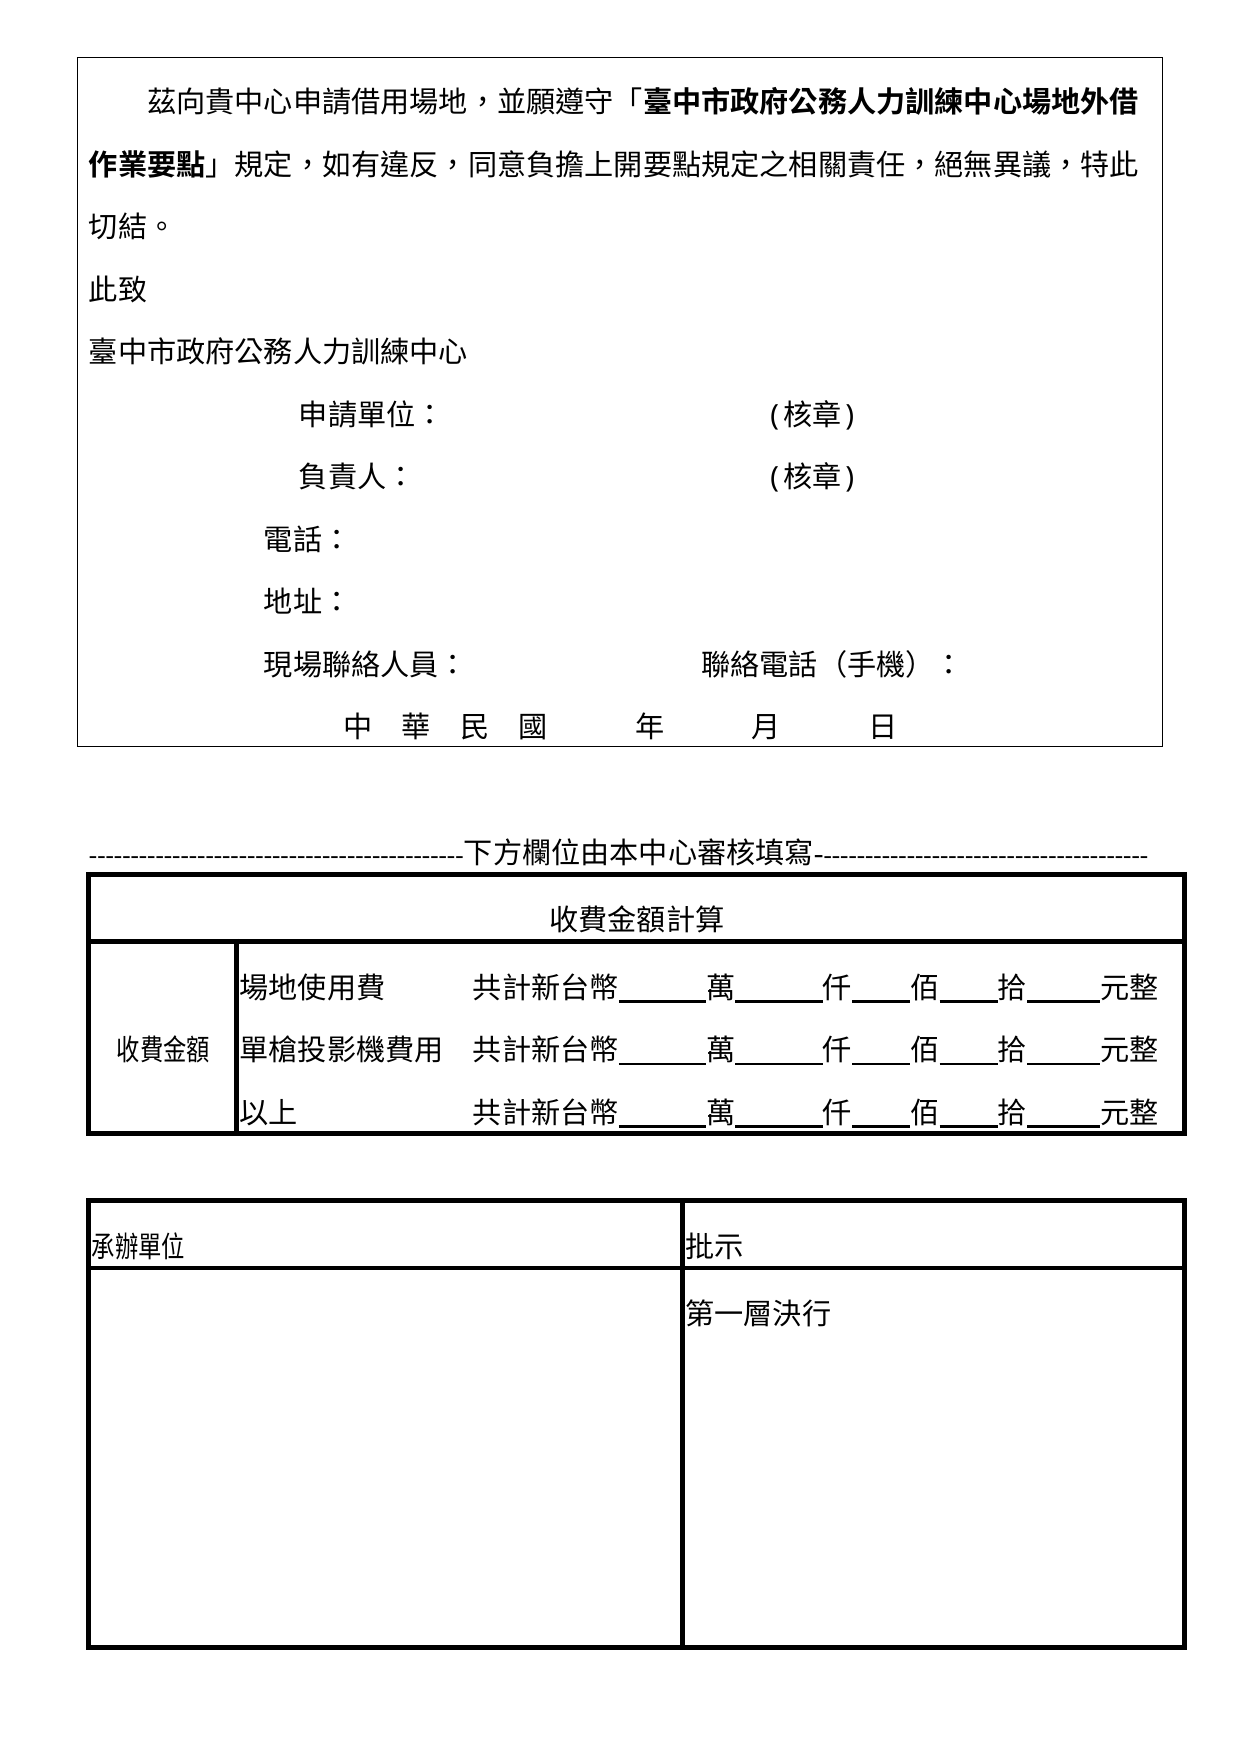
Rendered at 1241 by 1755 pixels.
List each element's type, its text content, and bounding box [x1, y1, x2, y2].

text ---------------------------------------------下方欄位由本中心審核填寫---------------------------------------- [89, 809, 1152, 872]
table_header 收費金額計算 [91, 877, 1182, 939]
table_cell [91, 1270, 680, 1645]
table_header 批示 [685, 1203, 1182, 1266]
table_header 承辦單位 [91, 1203, 680, 1266]
table_cell 場地使用費 共計新台幣 萬 仟 佰 拾 元整 單槍投影機費用 共計新台幣 萬 仟 佰 拾 元整 以上 共計新台幣 萬 仟 佰 拾 元整 [239, 944, 1182, 1131]
table_cell 收費金額 [91, 944, 234, 1131]
table_cell 茲向貴中心申請借用場地，並願遵守「臺中市政府公務人力訓練中心場地外借作業要點」規定，如有違反，同意負擔上開要點規定之相關責任，絕無異議，特此切結。 此致 臺中市政府公務人力訓練中心 申請單位： (核章) 負責人： (核章) 電話： 地址： 現場聯絡人員： 聯絡電話（手機）： 中 華 民 國 年 月 日 [78, 58, 1162, 746]
table_cell 第一層決行 [685, 1270, 1182, 1645]
